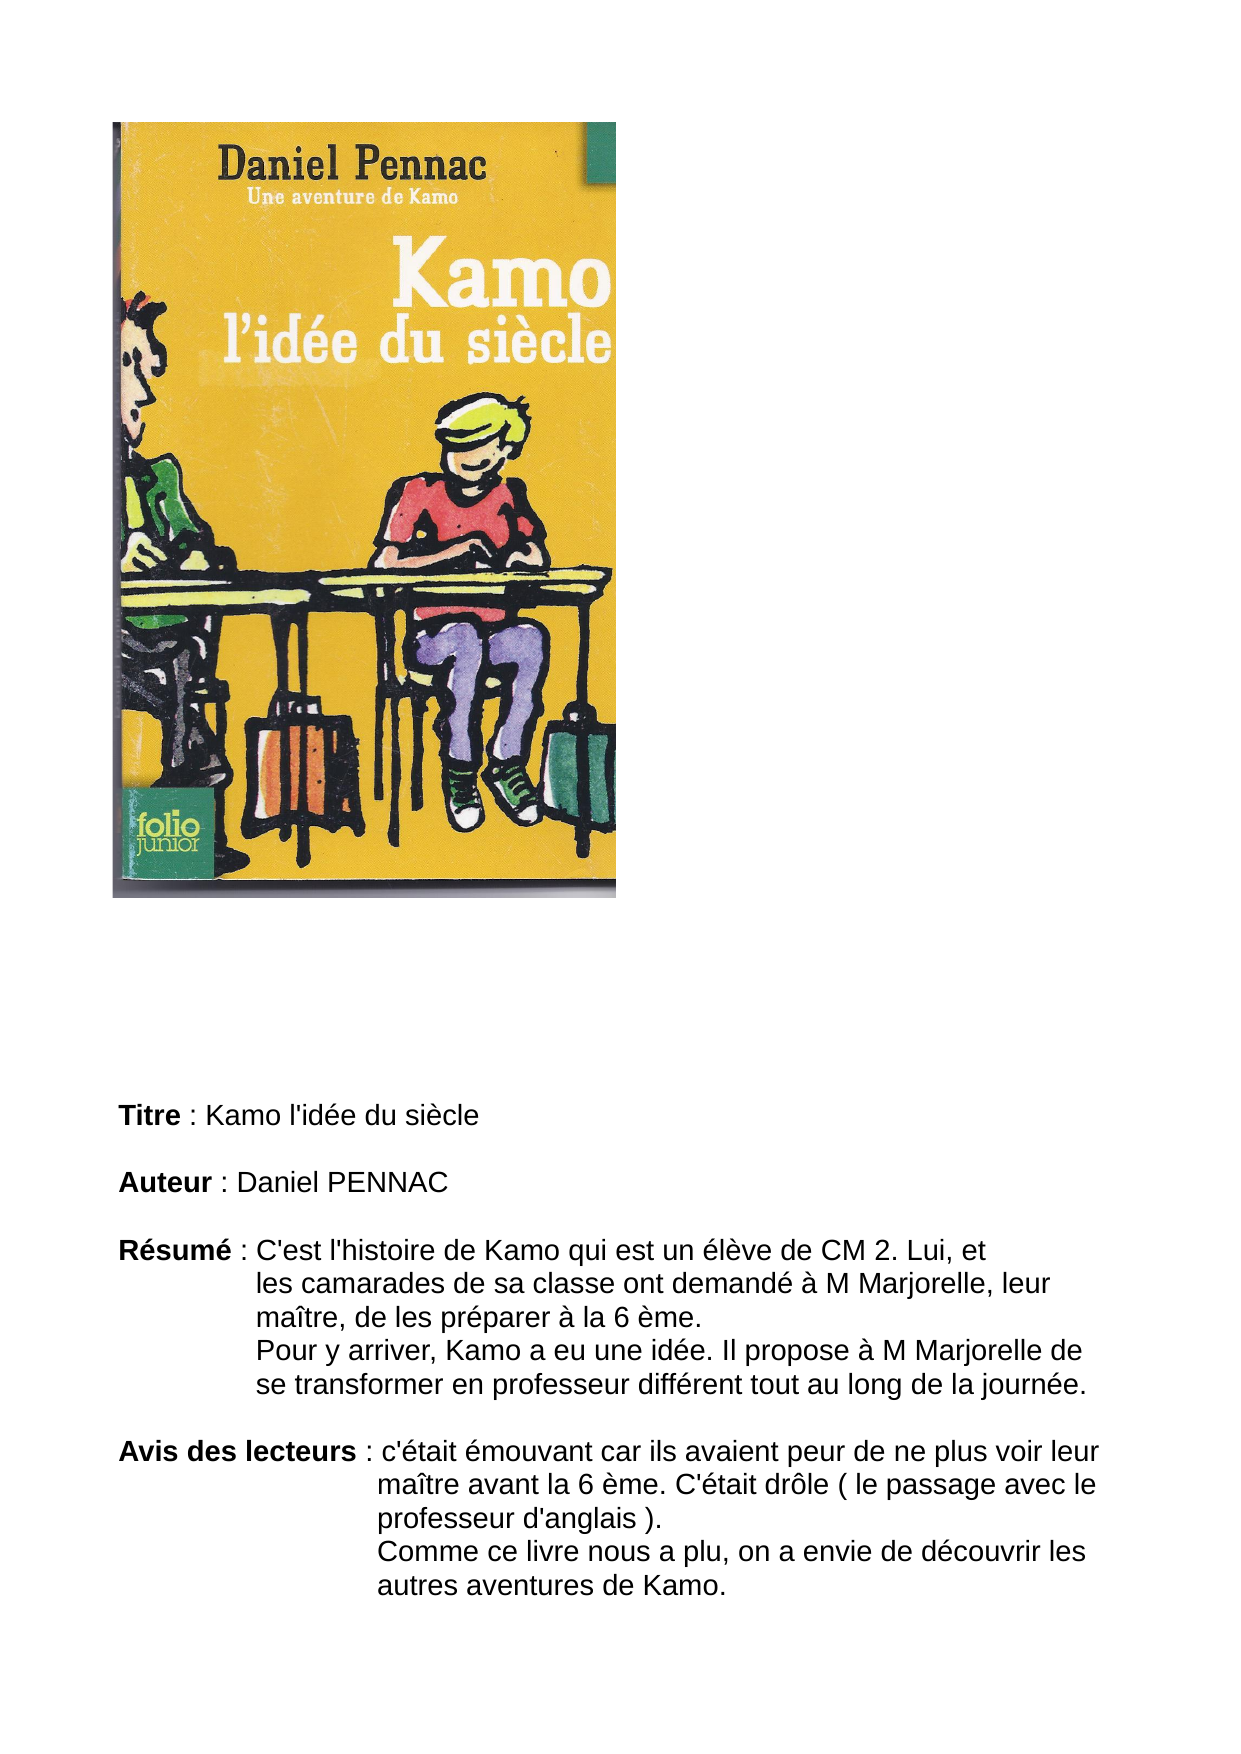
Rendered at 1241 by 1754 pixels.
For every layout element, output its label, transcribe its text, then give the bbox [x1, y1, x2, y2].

text autres aventures de Kamo. [118, 1568, 1122, 1602]
text Résumé : C'est l'histoire de Kamo qui est un élève de CM 2. Lui, et [118, 1233, 1122, 1266]
text Avis des lecteurs : c'était émouvant car ils avaient peur de ne plus voir leur [118, 1434, 1122, 1467]
text maître, de les préparer à la 6 ème. [118, 1300, 1122, 1333]
text professeur d'anglais ). [118, 1501, 1122, 1534]
picture [112, 122, 616, 898]
text Titre : Kamo l'idée du siècle [118, 1098, 1122, 1132]
text Comme ce livre nous a plu, on a envie de découvrir les [118, 1534, 1122, 1568]
text se transformer en professeur différent tout au long de la journée. [118, 1367, 1122, 1400]
text Pour y arriver, Kamo a eu une idée. Il propose à M Marjorelle de [118, 1333, 1122, 1367]
text maître avant la 6 ème. C'était drôle ( le passage avec le [118, 1467, 1122, 1501]
text Auteur : Daniel PENNAC [118, 1166, 1122, 1199]
text les camarades de sa classe ont demandé à M Marjorelle, leur [118, 1266, 1122, 1300]
